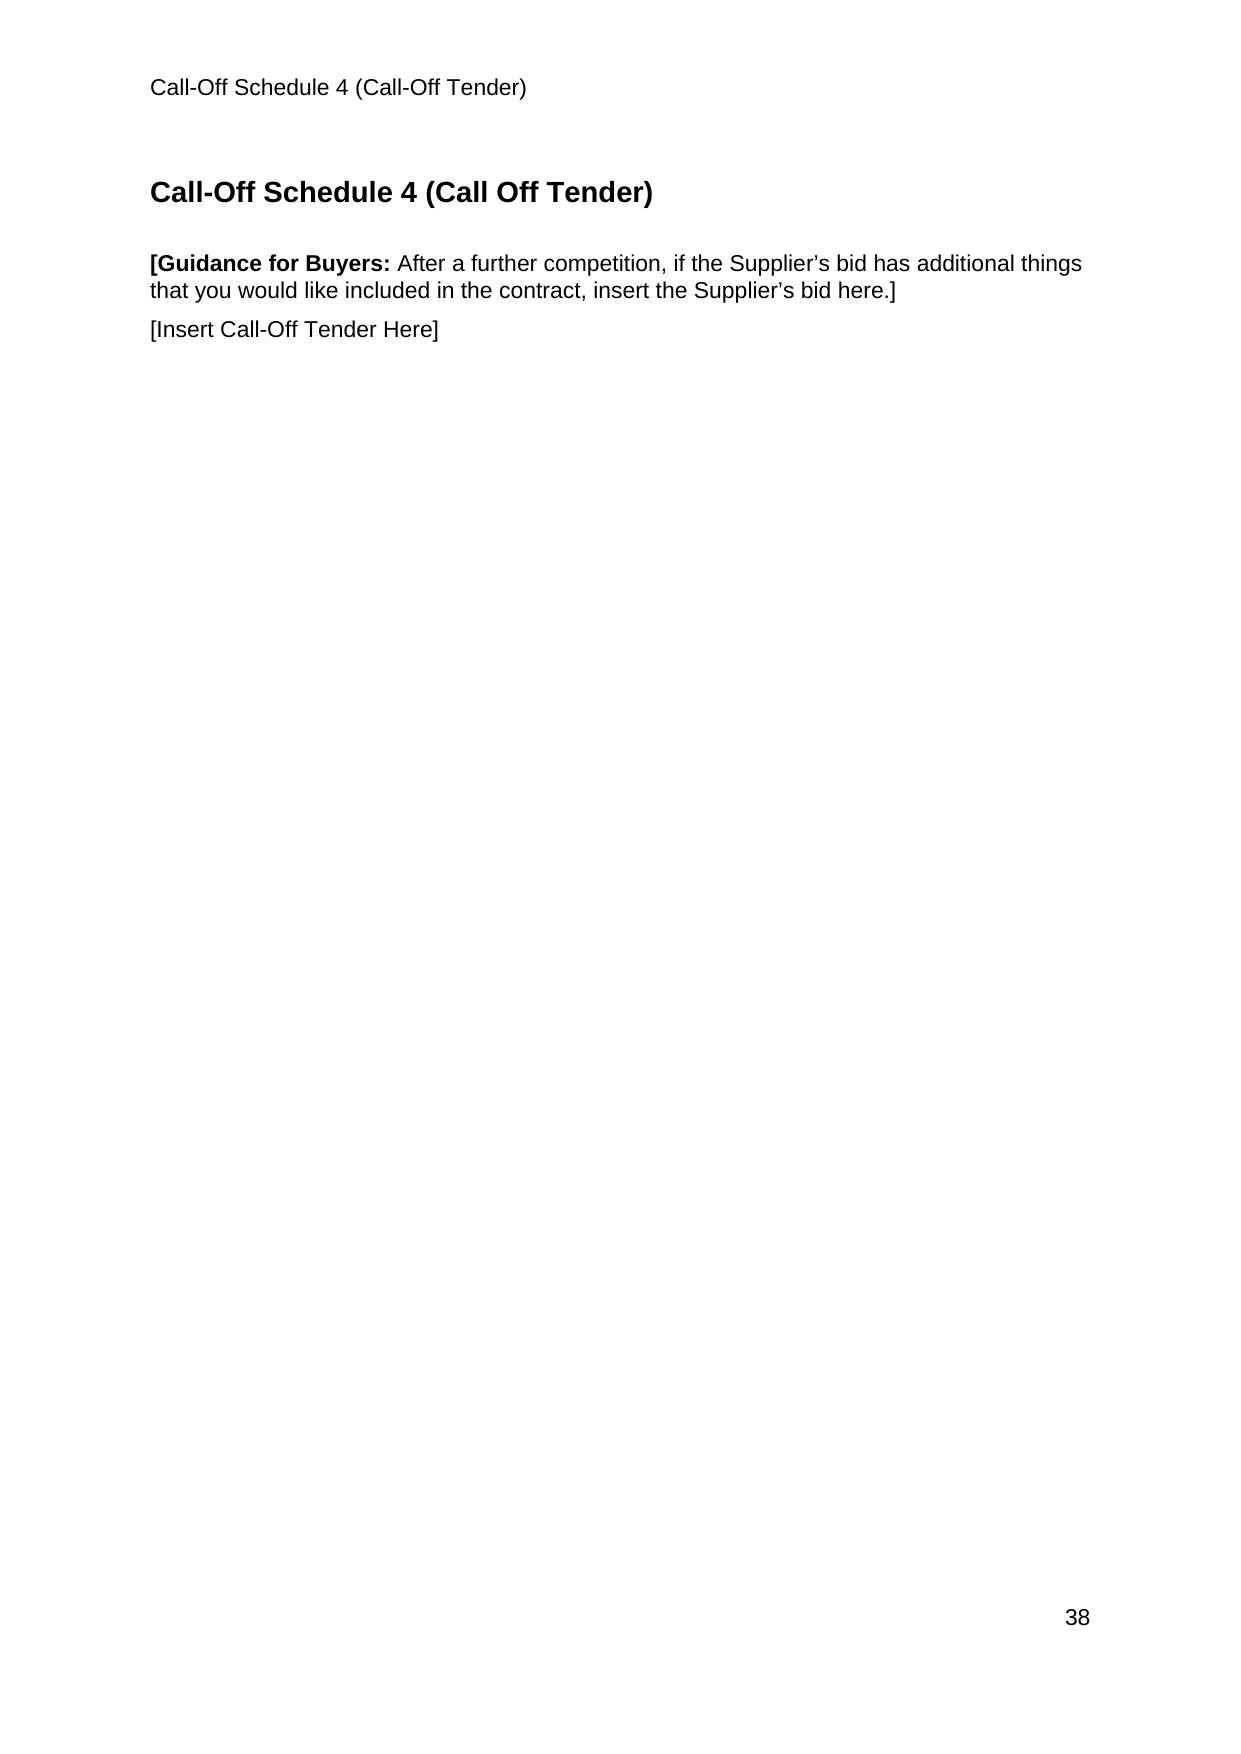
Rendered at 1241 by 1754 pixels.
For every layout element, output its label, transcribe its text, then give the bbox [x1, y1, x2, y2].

subtitle Call-Off Schedule 4 (Call Off Tender) [150, 175, 1090, 208]
text [Guidance for Buyers: After a further competition, if the Supplier’s bid has additional things that you would like included in the contract, insert the Supplier’s bid here.] [150, 250, 1090, 303]
text [Insert Call-Off Tender Here] [150, 316, 1090, 342]
